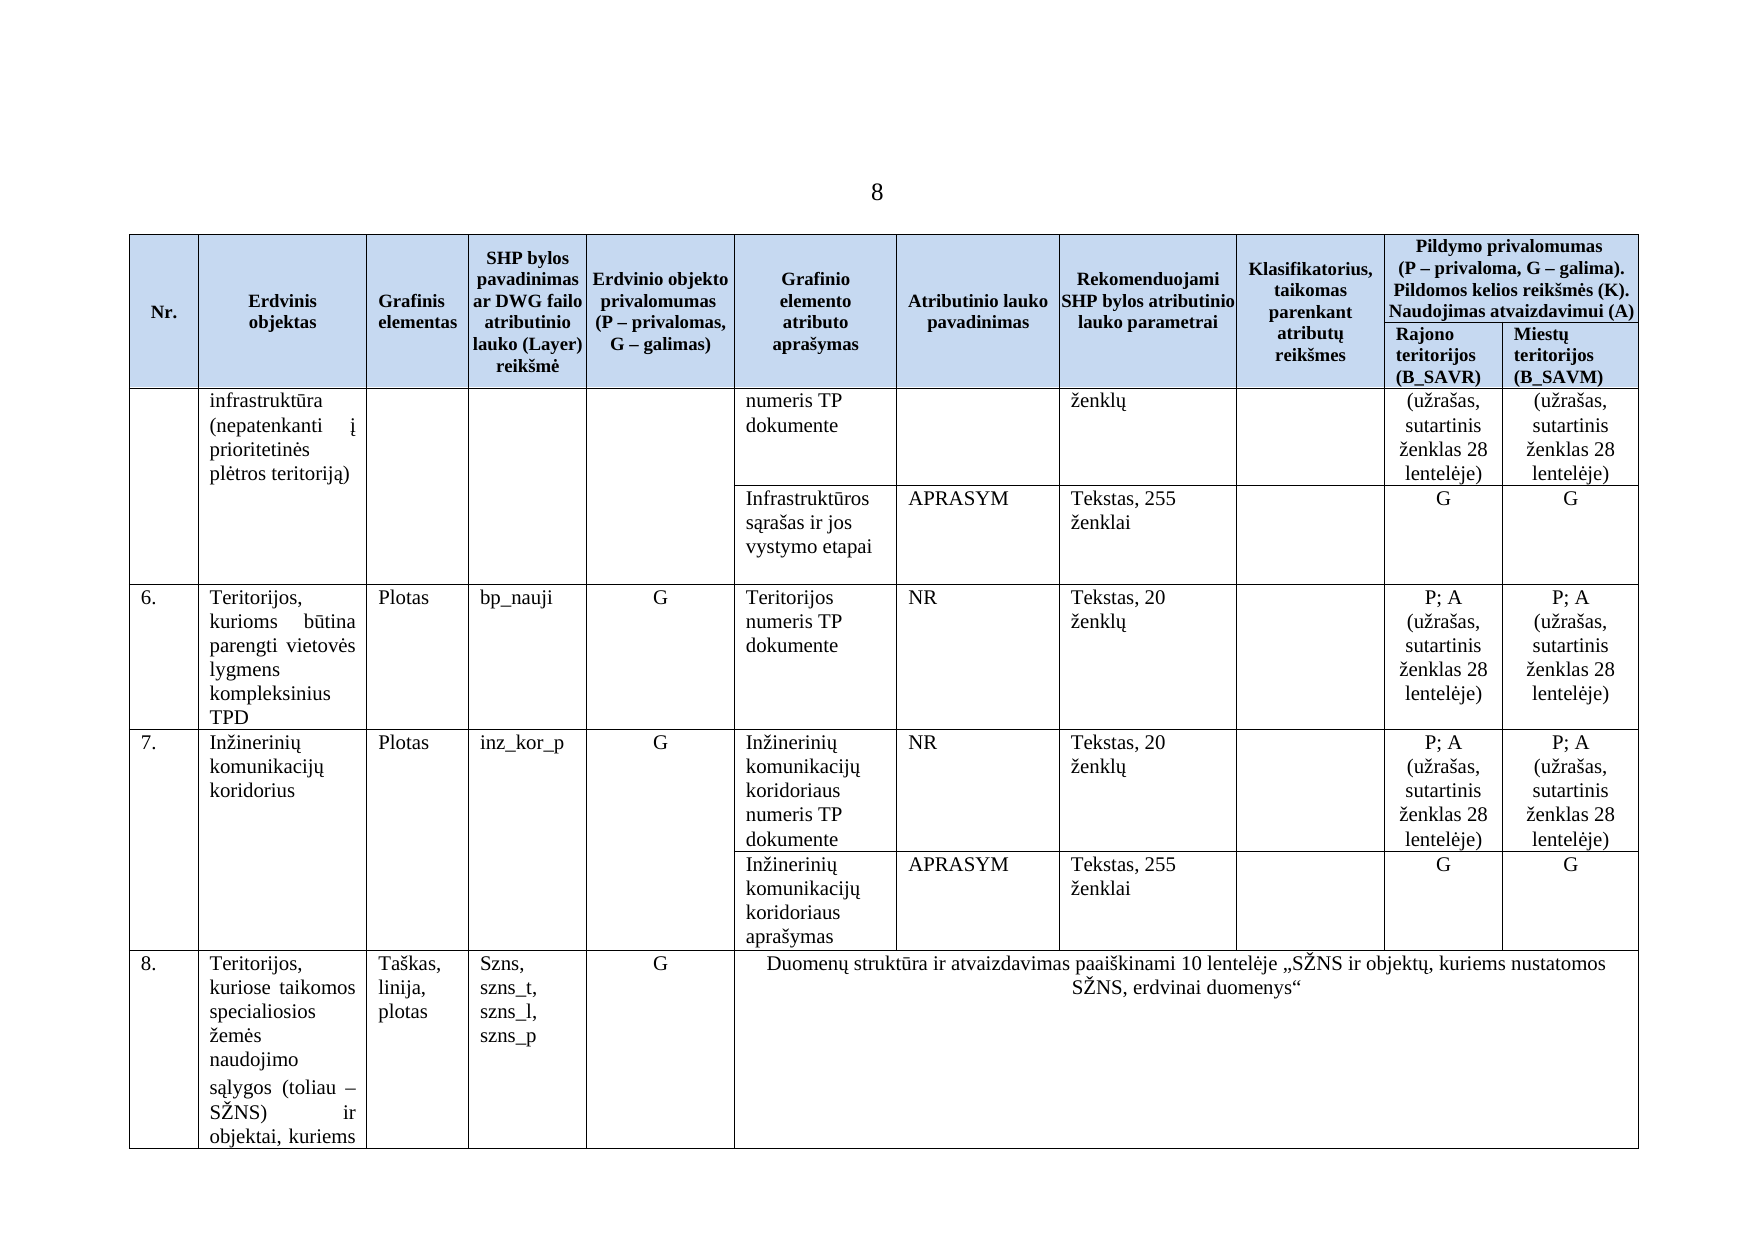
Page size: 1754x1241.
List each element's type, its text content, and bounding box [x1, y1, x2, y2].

table_cell [1237, 486, 1384, 584]
table_header Erdvinis objektas [199, 235, 366, 387]
table_header Grafinio elemento atributo aprašymas [735, 235, 896, 387]
table_cell G [587, 730, 734, 949]
table_header Klasifikatorius, taikomas parenkant atributų reikšmes [1237, 235, 1384, 387]
table_cell 7. [130, 730, 198, 949]
table_cell 6. [130, 585, 198, 729]
table_cell APRASYM [897, 486, 1059, 584]
table_cell Taškas, linija, plotas [367, 951, 468, 1148]
table_cell bp_nauji [469, 585, 586, 729]
table_cell Tekstas, 255 ženklai [1060, 486, 1236, 584]
table_cell [1237, 585, 1384, 729]
table_cell P; A (užrašas, sutartinis ženklas 28 lentelėje) [1503, 585, 1638, 729]
table_cell ženklų [1060, 389, 1236, 485]
table_cell Teritorijos, kuriose taikomos specialiosios žemės naudojimo sąlygos (toliau – SŽNS) ir objektai, kuriems [199, 951, 366, 1148]
table_cell NR [897, 585, 1059, 729]
table_cell G [1503, 852, 1638, 949]
table_cell Tekstas, 20 ženklų [1060, 730, 1236, 851]
table_cell Plotas [367, 585, 468, 729]
table_cell APRASYM [897, 852, 1059, 949]
table_cell numeris TP dokumente [735, 389, 896, 485]
table_cell [587, 389, 734, 584]
table_header Rekomenduojami SHP bylos atributinio lauko parametrai [1060, 235, 1236, 387]
table_cell [1237, 730, 1384, 851]
table_cell Teritorijos, kurioms būtina parengti vietovės lygmens kompleksinius TPD [199, 585, 366, 729]
table_cell [1237, 852, 1384, 949]
table_cell Teritorijos numeris TP dokumente [735, 585, 896, 729]
table_cell P; A (užrašas, sutartinis ženklas 28 lentelėje) [1503, 730, 1638, 851]
table_cell Tekstas, 20 ženklų [1060, 585, 1236, 729]
table_cell Inžinerinių komunikacijų koridorius [199, 730, 366, 949]
table_header Atributinio lauko pavadinimas [897, 235, 1059, 387]
table_cell Szns, szns_t, szns_l, szns_p [469, 951, 586, 1148]
table_header SHP bylos pavadinimas ar DWG failo atributinio lauko (Layer) reikšmė [469, 235, 586, 387]
table_cell (užrašas, sutartinis ženklas 28 lentelėje) [1385, 389, 1502, 485]
table_cell G [587, 585, 734, 729]
table_cell Plotas [367, 730, 468, 949]
table_cell P; A (užrašas, sutartinis ženklas 28 lentelėje) [1385, 585, 1502, 729]
table_cell G [1503, 486, 1638, 584]
table_cell NR [897, 730, 1059, 851]
table_header Nr. [130, 235, 198, 387]
table_cell Inžinerinių komunikacijų koridoriaus numeris TP dokumente [735, 730, 896, 851]
table_cell G [587, 951, 734, 1148]
table_cell [897, 389, 1059, 485]
table_cell Rajono teritorijos (B_SAVR) [1385, 323, 1502, 387]
table_cell infrastruktūra (nepatenkanti į prioritetinės plėtros teritoriją) [199, 389, 366, 584]
table_header Grafinis elementas [367, 235, 468, 387]
table_cell [1237, 389, 1384, 485]
table_cell Miestų teritorijos (B_SAVM) [1503, 323, 1638, 387]
table_cell [367, 389, 468, 584]
table_cell Duomenų struktūra ir atvaizdavimas paaiškinami 10 lentelėje „SŽNS ir objektų, kuriems nustatomos SŽNS, erdvinai duomenys“ [735, 951, 1638, 1148]
table_header Pildymo privalomumas (P – privaloma, G – galima). Pildomos kelios reikšmės (K). Naudojimas atvaizdavimui (A) [1385, 235, 1638, 322]
table_cell Tekstas, 255 ženklai [1060, 852, 1236, 949]
table_cell [130, 389, 198, 584]
table_cell Infrastruktūros sąrašas ir jos vystymo etapai [735, 486, 896, 584]
table_cell Inžinerinių komunikacijų koridoriaus aprašymas [735, 852, 896, 949]
table_cell inz_kor_p [469, 730, 586, 949]
table_header Erdvinio objekto privalomumas (P – privalomas, G – galimas) [587, 235, 734, 387]
table_cell P; A (užrašas, sutartinis ženklas 28 lentelėje) [1385, 730, 1502, 851]
table_cell [469, 389, 586, 584]
table_cell (užrašas, sutartinis ženklas 28 lentelėje) [1503, 389, 1638, 485]
table_cell G [1385, 486, 1502, 584]
table_cell 8. [130, 951, 198, 1148]
table_cell G [1385, 852, 1502, 949]
